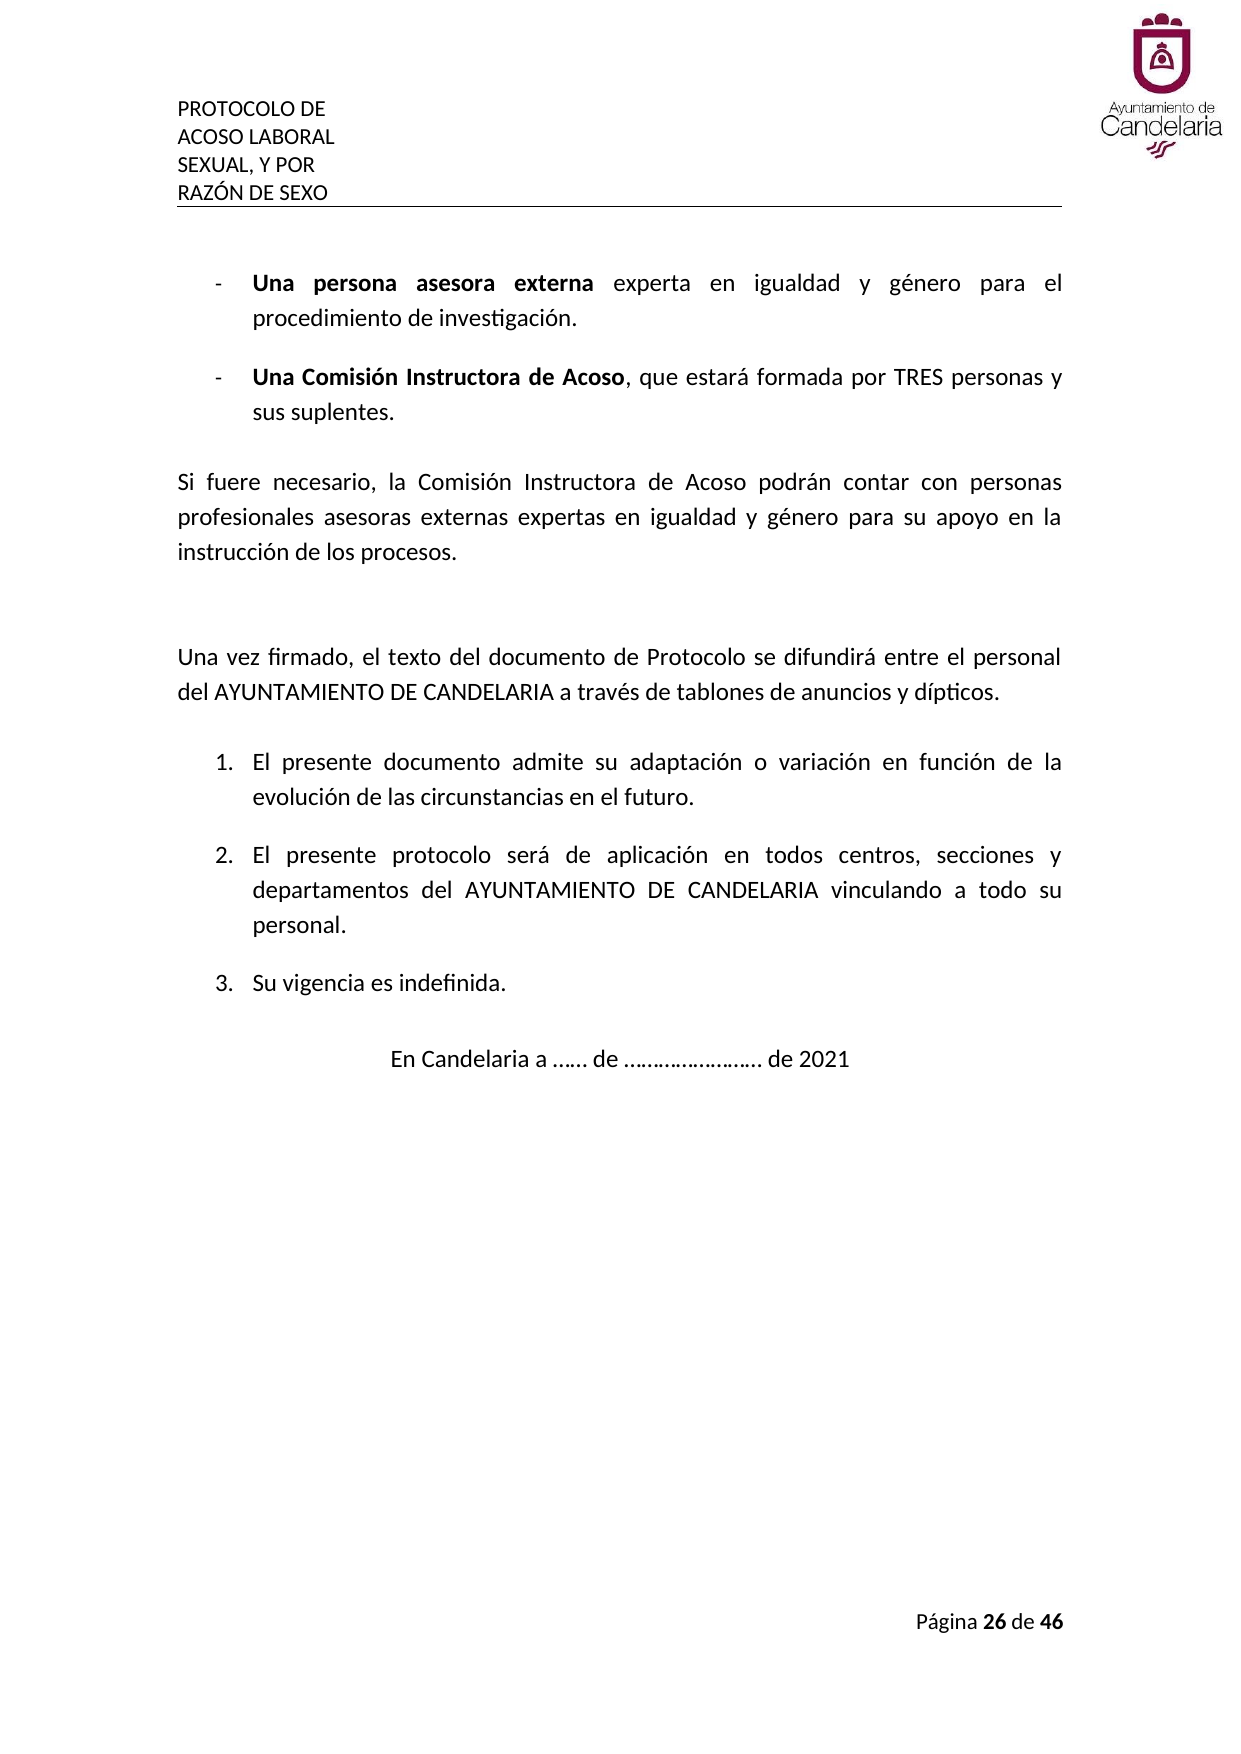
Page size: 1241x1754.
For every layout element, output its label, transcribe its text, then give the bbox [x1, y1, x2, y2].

list Una Comisión Instructora de Acoso, que estará formada por TRES personas y sus suplentes. [215, 361, 1063, 426]
list Una persona asesora externa experta en igualdad y género para el procedimiento de investigación. [215, 267, 1063, 333]
text Si fuere necesario, la Comisión Instructora de Acoso podrán contar con personas profesionales asesoras externas expertas en igualdad y género para su apoyo en la instrucción de los procesos. [177, 466, 1063, 566]
list El presente protocolo será de aplicación en todos centros, secciones y departamentos del AYUNTAMIENTO DE CANDELARIA vinculando a todo su personal. [215, 839, 1063, 939]
text Una vez firmado, el texto del documento de Protocolo se difundirá entre el personal del AYUNTAMIENTO DE CANDELARIA a través de tablones de anuncios y dípticos. [177, 641, 1063, 706]
list El presente documento admite su adaptación o variación en función de la evolución de las circunstancias en el futuro. [215, 746, 1063, 811]
list Su vigencia es indefinida. [215, 967, 1063, 998]
text En Candelaria a …… de …………………… de 2021 [177, 1043, 1063, 1074]
